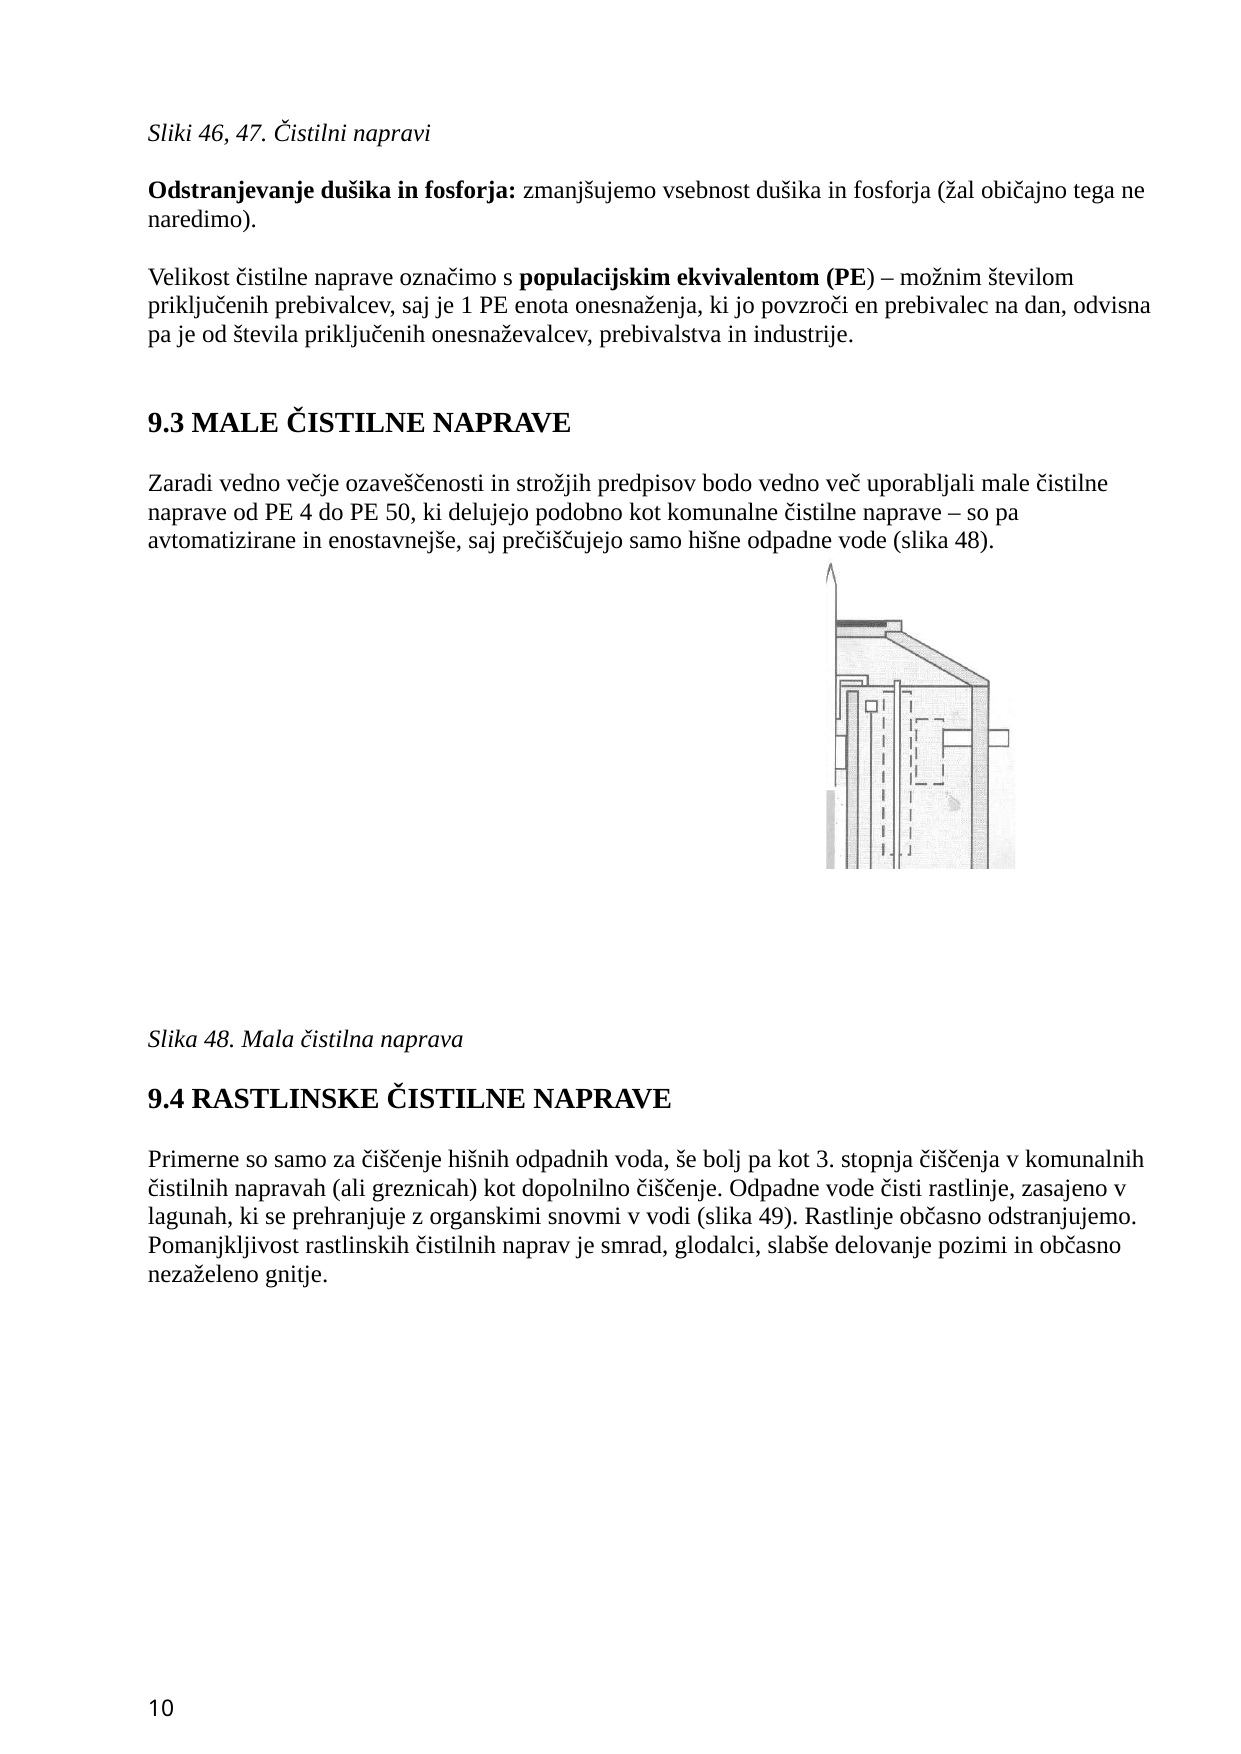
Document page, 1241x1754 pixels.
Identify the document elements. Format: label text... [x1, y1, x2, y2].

subtitle Sliki 46, 47. Čistilni napravi [148, 118, 1152, 147]
text 9.4 RASTLINSKE ČISTILNE NAPRAVE [148, 1082, 1152, 1115]
text 9.3 MALE ČISTILNE NAPRAVE [148, 406, 1152, 439]
text Primerne so samo za čiščenje hišnih odpadnih voda, še bolj pa kot 3. stopnja čiščenja v komunalnih čistilnih napravah (ali greznicah) kot dopolnilno čiščenje. Odpadne vode čisti rastlinje, zasajeno v lagunah, ki se prehranjuje z organskimi snovmi v vodi (slika 49). Rastlinje občasno odstranjujemo. Pomanjkljivost rastlinskih čistilnih naprav je smrad, glodalci, slabše delovanje pozimi in občasno nezaželeno gnitje. [148, 1144, 1152, 1288]
text Odstranjevanje dušika in fosforja: zmanjšujemo vsebnost dušika in fosforja (žal običajno tega ne naredimo). [148, 176, 1152, 233]
text Zaradi vedno večje ozaveščenosti in strožjih predpisov bodo vedno več uporabljali male čistilne naprave od PE 4 do PE 50, ki delujejo podobno kot komunalne čistilne naprave – so pa avtomatizirane in enostavnejše, saj prečiščujejo samo hišne odpadne vode (slika 48). [148, 468, 1152, 554]
text Velikost čistilne naprave označimo s populacijskim ekvivalentom (PE) – možnim številom priključenih prebivalcev, saj je 1 PE enota onesnaženja, ki jo povzroči en prebivalec na dan, odvisna pa je od števila priključenih onesnaževalcev, prebivalstva in industrije. [148, 262, 1152, 348]
subtitle Slika 48. Mala čistilna naprava [148, 1024, 1152, 1053]
